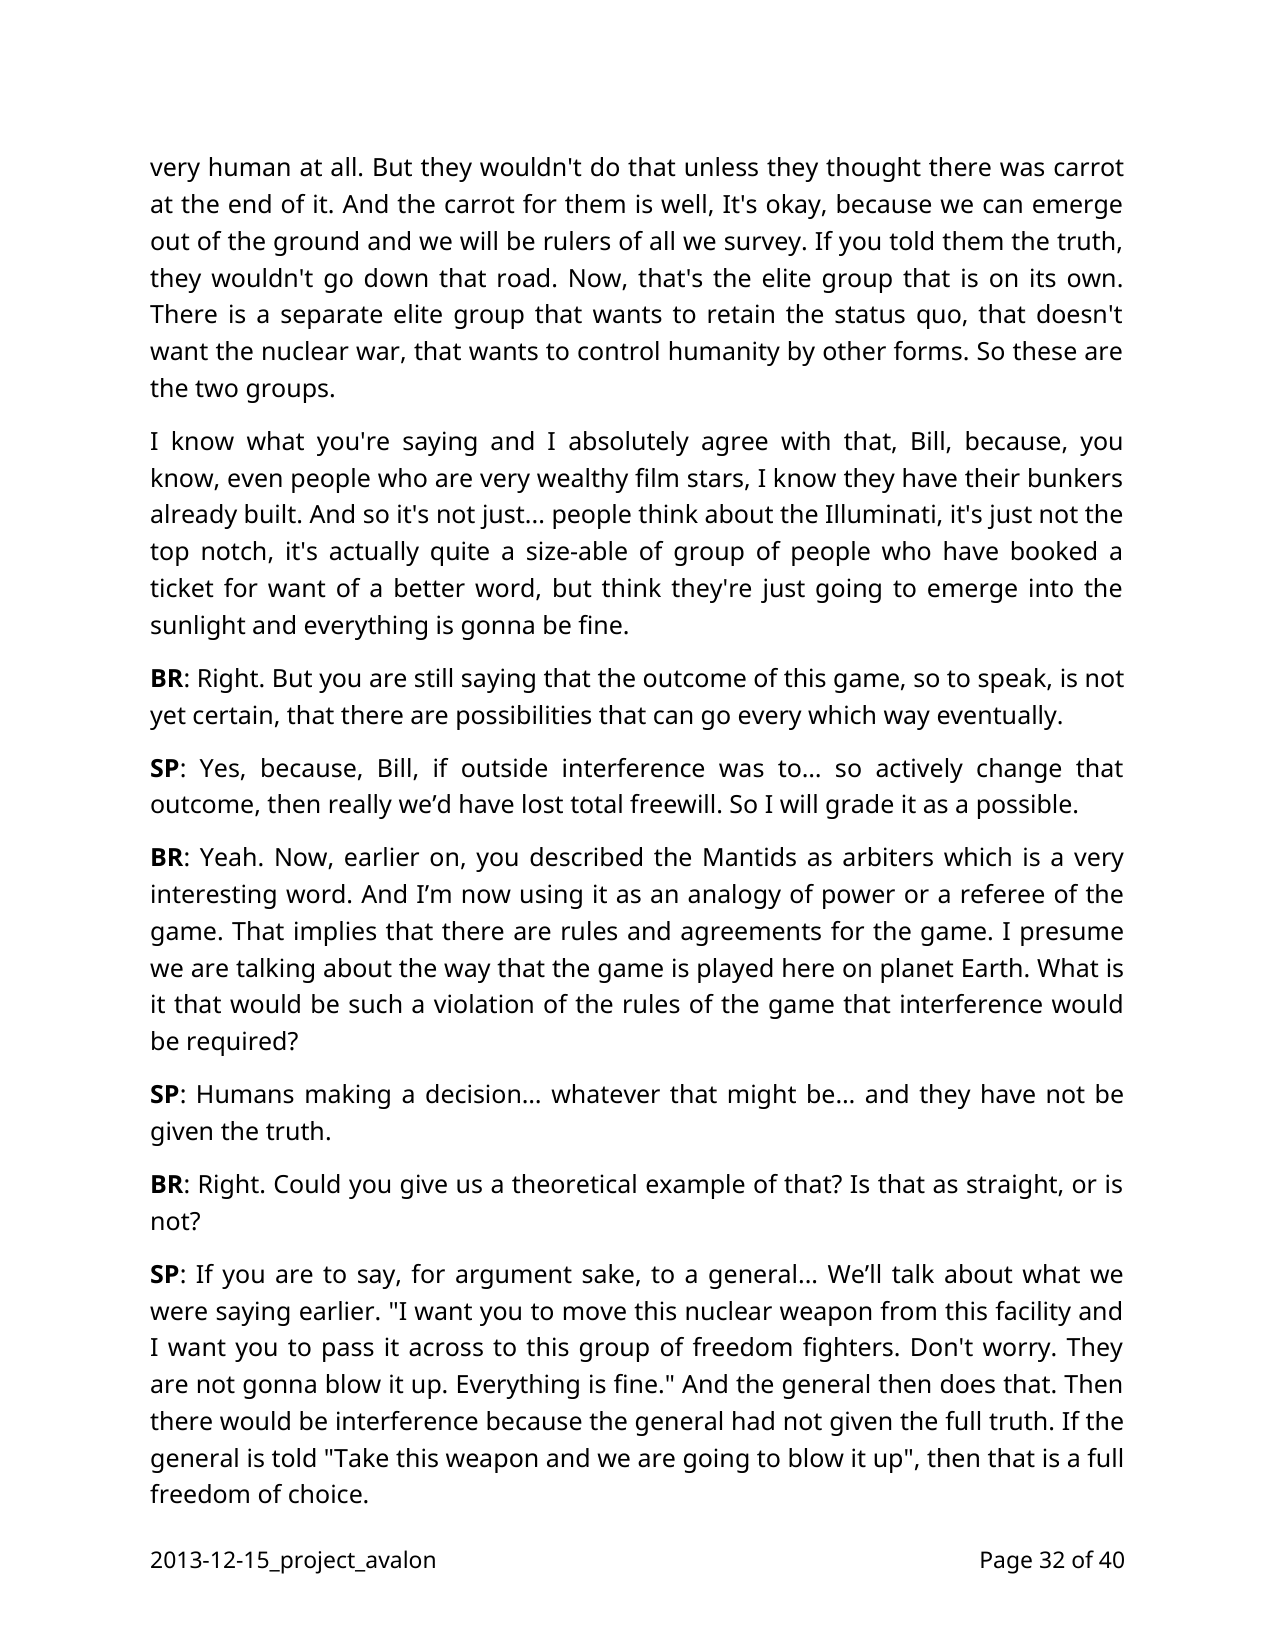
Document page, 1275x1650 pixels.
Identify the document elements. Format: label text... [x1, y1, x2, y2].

text SP: If you are to say, for argument sake, to a general... We’ll talk about what we were saying earlier. "I want you to move this nuclear weapon from this facility and I want you to pass it across to this group of freedom fighters. Don't worry. They are not gonna blow it up. Everything is fine." And the general then does that. Then there would be interference because the general had not given the full truth. If the general is told "Take this weapon and we are going to blow it up", then that is a full freedom of choice. [150, 1257, 1125, 1511]
text SP: Yes, because, Bill, if outside interference was to… so actively change that outcome, then really we’d have lost total freewill. So I will grade it as a possible. [150, 750, 1125, 821]
text very human at all. But they wouldn't do that unless they thought there was carrot at the end of it. And the carrot for them is well, It's okay, because we can emerge out of the ground and we will be rulers of all we survey. If you told them the truth, they wouldn't go down that road. Now, that's the elite group that is on its own. There is a separate elite group that wants to retain the status quo, that doesn't want the nuclear war, that wants to control humanity by other forms. So these are the two groups. [150, 150, 1125, 405]
text SP: Humans making a decision… whatever that might be… and they have not be given the truth. [150, 1077, 1125, 1148]
text I know what you're saying and I absolutely agree with that, Bill, because, you know, even people who are very wealthy film stars, I know they have their bunkers already built. And so it's not just... people think about the Illuminati, it's just not the top notch, it's actually quite a size-able of group of people who have booked a ticket for want of a better word, but think they're just going to emerge into the sunlight and everything is gonna be fine. [150, 424, 1125, 642]
text BR: Yeah. Now, earlier on, you described the Mantids as arbiters which is a very interesting word. And I’m now using it as an analogy of power or a referee of the game. That implies that there are rules and agreements for the game. I presume we are talking about the way that the game is played here on planet Earth. What is it that would be such a violation of the rules of the game that interference would be required? [150, 840, 1125, 1058]
text BR: Right. But you are still saying that the outcome of this game, so to speak, is not yet certain, that there are possibilities that can go every which way eventually. [150, 661, 1125, 731]
text BR: Right. Could you give us a theoretical example of that? Is that as straight, or is not? [150, 1167, 1125, 1238]
